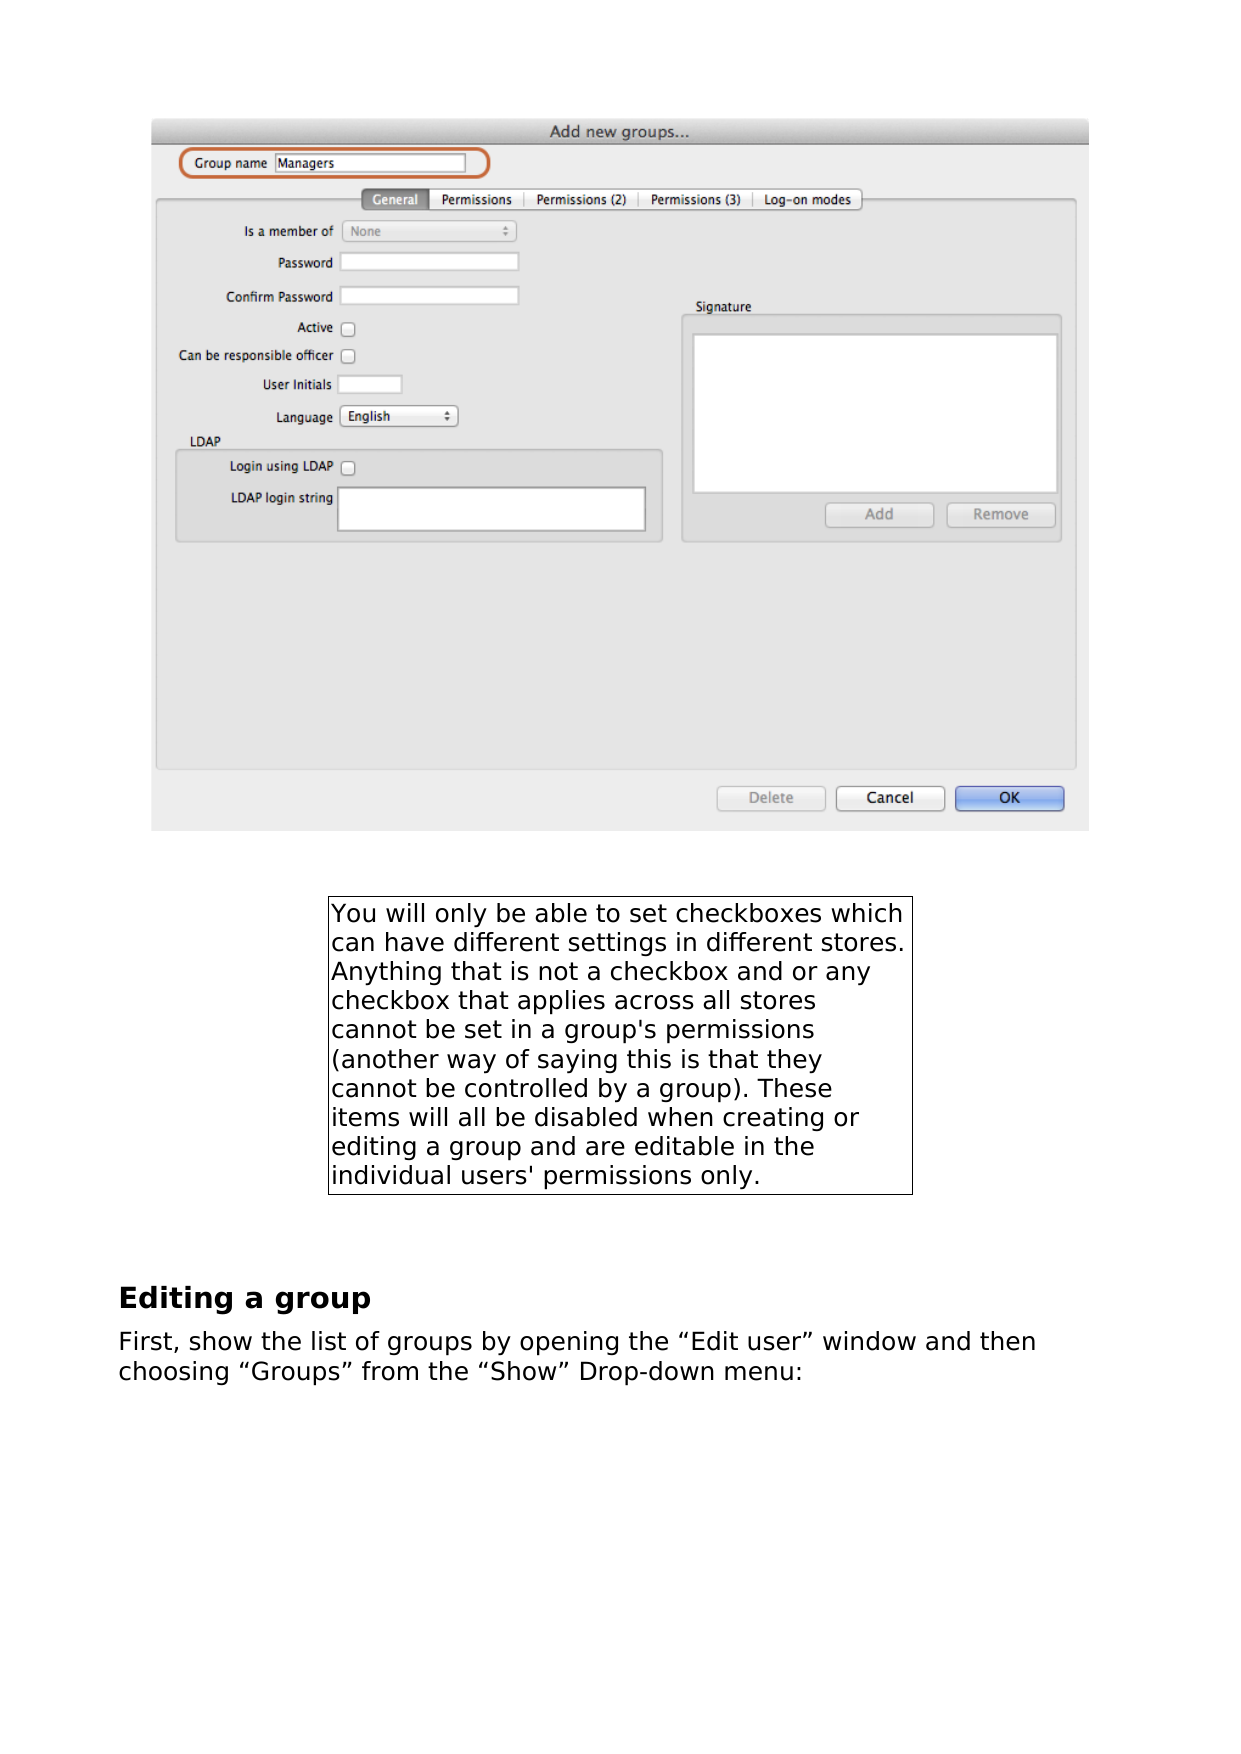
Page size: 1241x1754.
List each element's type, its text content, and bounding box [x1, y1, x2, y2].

subtitle Editing a group [118, 1281, 1122, 1315]
picture [151, 118, 1089, 831]
table_header You will only be able to set checkboxes which can have different settings in different stores. Anything that is not a checkbox and or any checkbox that applies across all stores cannot be set in a group's permissions (another way of saying this is that they cannot be controlled by a group). These items will all be disabled when creating or editing a group and are editable in the individual users' permissions only. [329, 897, 912, 1194]
text First, show the list of groups by opening the “Edit user” window and then choosing “Groups” from the “Show” Drop-down menu: [118, 1328, 1122, 1386]
